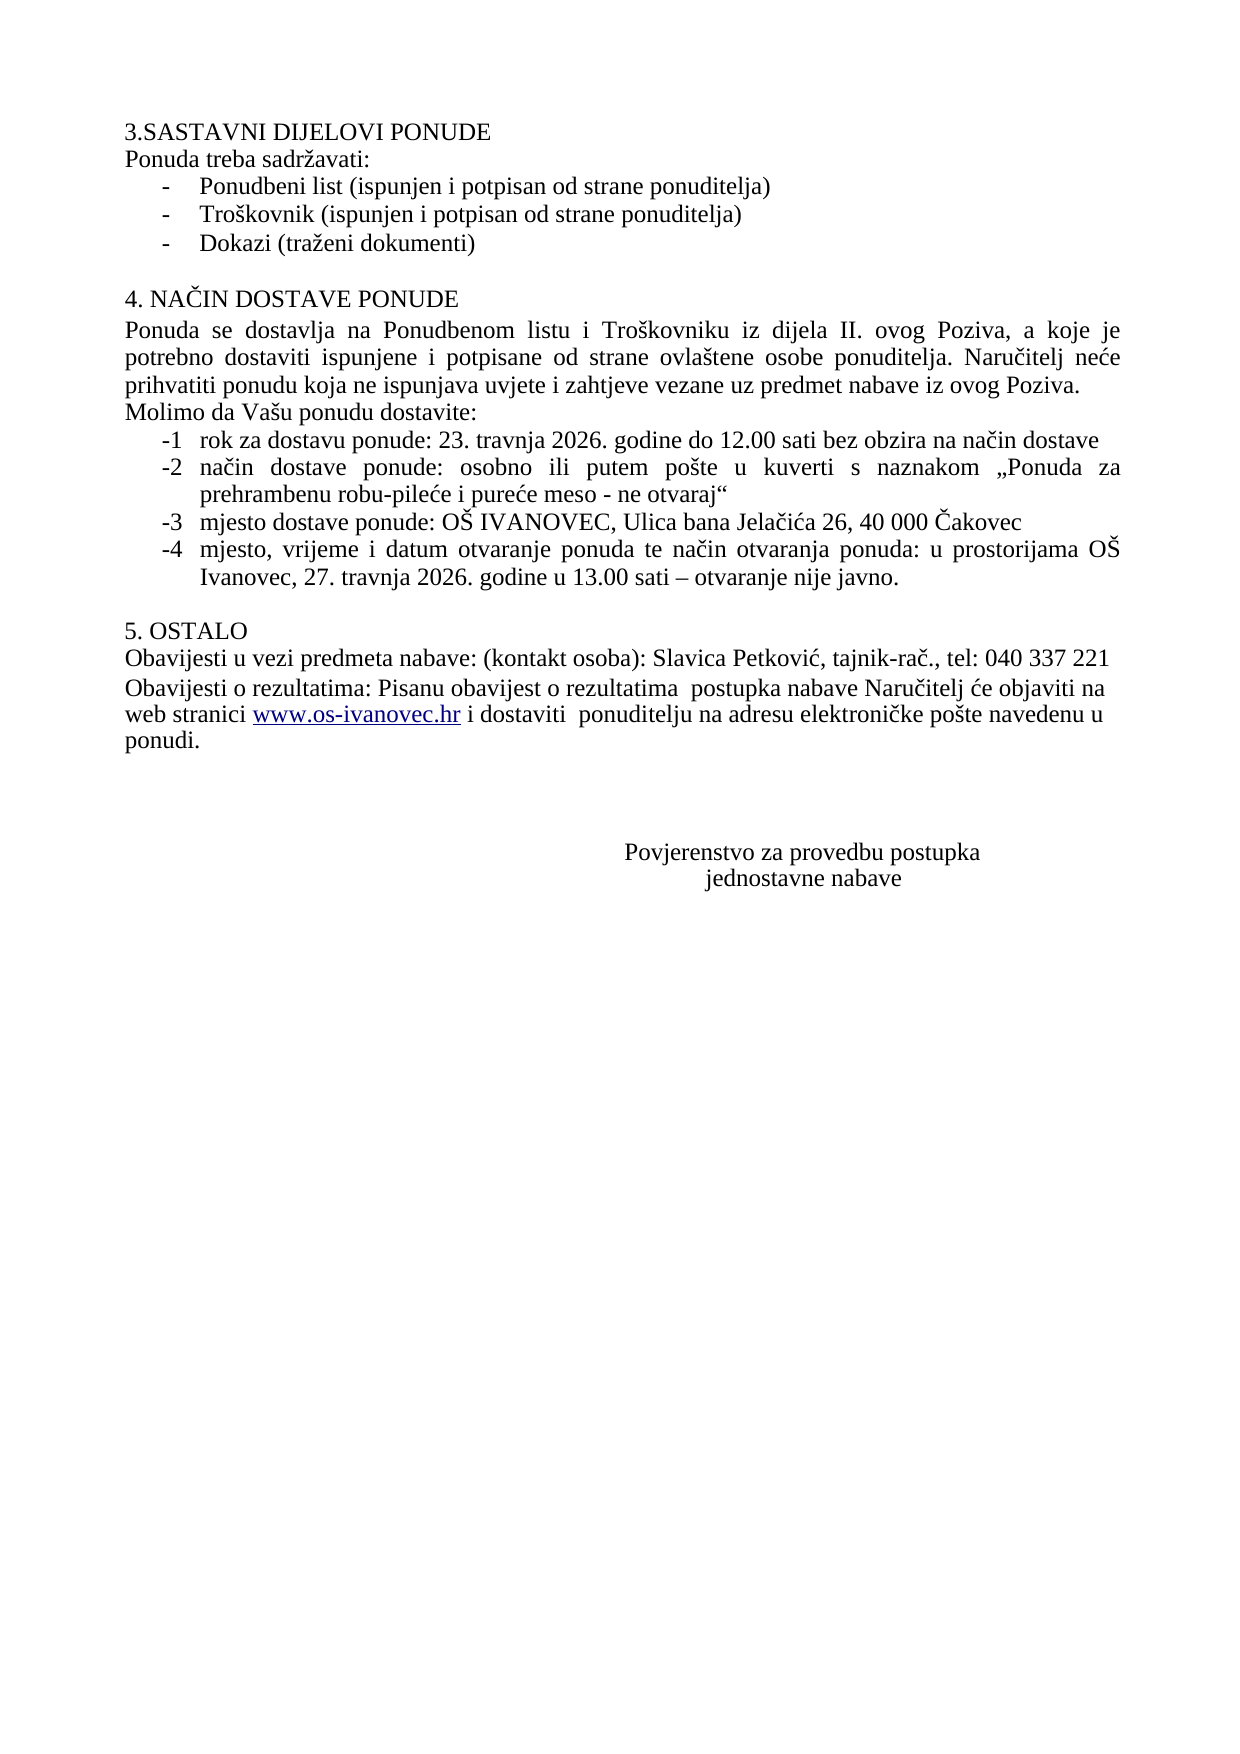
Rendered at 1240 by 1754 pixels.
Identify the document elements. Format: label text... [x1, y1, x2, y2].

text Ponuda se dostavlja na Ponudbenom listu i Troškovniku iz dijela II. ovog Poziva, a koje je potrebno dostaviti ispunjene i potpisane od strane ovlaštene osobe ponuditelja. Naručitelj neće prihvatiti ponudu koja ne ispunjava uvjete i zahtjeve vezane uz predmet nabave iz ovog Poziva. [124, 317, 1121, 399]
text jednostavne nabave [124, 866, 1121, 892]
list rok za dostavu ponude: 23. travnja 2026. godine do 12.00 sati bez obzira na način dostave [162, 426, 1121, 453]
text Povjerenstvo za provedbu postupka [124, 840, 1121, 866]
text Obavijesti o rezultatima: Pisanu obavijest o rezultatima postupka nabave Naručitelj će objaviti na web stranici www.os-ivanovec.hr i dostaviti ponuditelju na adresu elektroničke pošte navedenu u ponudi. [124, 676, 1121, 754]
list mjesto, vrijeme i datum otvaranje ponuda te način otvaranja ponuda: u prostorijama OŠ Ivanovec, 27. travnja 2026. godine u 13.00 sati – otvaranje nije javno. [162, 536, 1121, 591]
list Dokazi (traženi dokumenti) [162, 228, 1121, 256]
list način dostave ponude: osobno ili putem pošte u kuverti s naznakom „Ponuda za prehrambenu robu-pileće i pureće meso - ne otvaraj“ [162, 454, 1121, 508]
list Ponudbeni list (ispunjen i potpisan od strane ponuditelja) [162, 173, 1121, 200]
text Molimo da Vašu ponudu dostavite: [124, 399, 1121, 426]
text 5. OSTALO [124, 617, 1121, 645]
text Ponuda treba sadržavati: [124, 146, 1121, 173]
list Troškovnik (ispunjen i potpisan od strane ponuditelja) [162, 200, 1121, 228]
text 4. NAČIN DOSTAVE PONUDE [124, 285, 1121, 312]
list mjesto dostave ponude: OŠ IVANOVEC, Ulica bana Jelačića 26, 40 000 Čakovec [162, 508, 1121, 536]
text Obavijesti u vezi predmeta nabave: (kontakt osoba): Slavica Petković, tajnik-rač., tel: 040 337 221 [124, 645, 1121, 672]
text 3.SASTAVNI DIJELOVI PONUDE [124, 118, 1121, 145]
